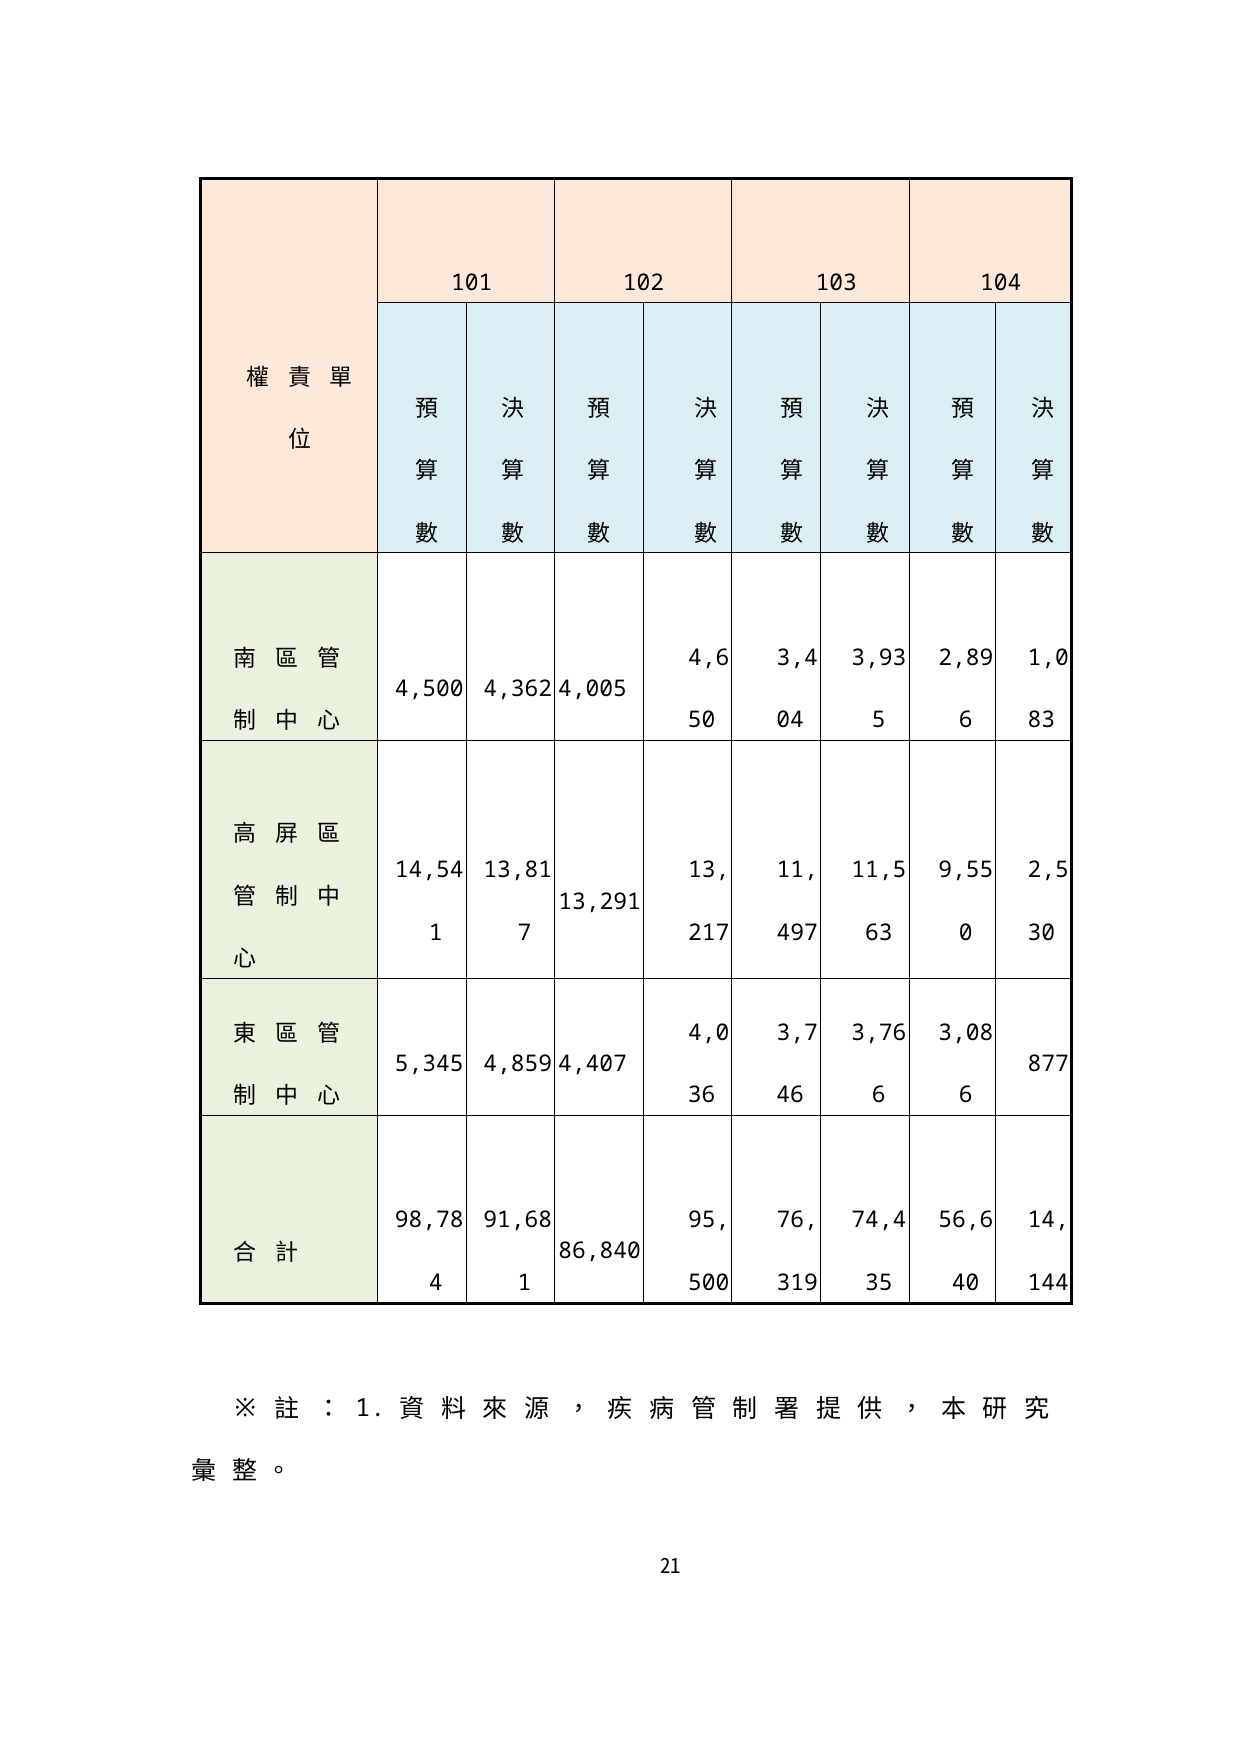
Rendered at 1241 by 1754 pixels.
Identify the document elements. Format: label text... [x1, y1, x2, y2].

table_cell 13,817 [467, 741, 554, 978]
table_cell 3,935 [821, 553, 909, 740]
table_cell 95,500 [644, 1116, 731, 1302]
table_cell 南區管制中心 [202, 553, 377, 740]
table_header 104 [910, 180, 1070, 302]
table_cell 11,563 [821, 741, 909, 978]
table_cell 13,217 [644, 741, 731, 978]
table_cell 3,086 [910, 979, 995, 1115]
table_cell 13,291 [555, 741, 643, 978]
table_cell 98,784 [378, 1116, 466, 1302]
table_cell 4,407 [555, 979, 643, 1115]
table_cell 56,640 [910, 1116, 995, 1302]
table_cell 76,319 [732, 1116, 820, 1302]
table_cell 14,541 [378, 741, 466, 978]
table_cell 合計 [202, 1116, 377, 1302]
table_cell 877 [996, 979, 1070, 1115]
table_cell 86,840 [555, 1116, 643, 1302]
table_cell 14,144 [996, 1116, 1070, 1302]
table_cell 4,362 [467, 553, 554, 740]
table_cell 高屏區管制中心 [202, 741, 377, 978]
table_cell 5,345 [378, 979, 466, 1115]
table_cell 4,500 [378, 553, 466, 740]
table_cell 9,550 [910, 741, 995, 978]
table_cell 3,746 [732, 979, 820, 1115]
table_header 102 [555, 180, 731, 302]
table_cell 1,083 [996, 553, 1070, 740]
table_cell 決算數 [996, 303, 1070, 552]
table_header 101 [378, 180, 554, 302]
text ※註：1.資料來源，疾病管制署提供，本研究彙整。 [177, 1365, 1058, 1490]
table_cell 4,036 [644, 979, 731, 1115]
table_cell 決算數 [467, 303, 554, 552]
table_cell 預算數 [555, 303, 643, 552]
table_cell 91,681 [467, 1116, 554, 1302]
table_cell 3,404 [732, 553, 820, 740]
table_cell 預算數 [378, 303, 466, 552]
table_cell 11,497 [732, 741, 820, 978]
table_cell 2,896 [910, 553, 995, 740]
table_cell 決算數 [821, 303, 909, 552]
table_cell 東區管制中心 [202, 979, 377, 1115]
table_cell 3,766 [821, 979, 909, 1115]
table_cell 決算數 [644, 303, 731, 552]
table_header 103 [732, 180, 909, 302]
table_cell 預算數 [910, 303, 995, 552]
table_cell 2,530 [996, 741, 1070, 978]
table_cell 預算數 [732, 303, 820, 552]
table_cell 4,005 [555, 553, 643, 740]
table_cell 4,650 [644, 553, 731, 740]
table_cell 74,435 [821, 1116, 909, 1302]
table_cell 4,859 [467, 979, 554, 1115]
table_header 權責單位 [202, 180, 377, 552]
